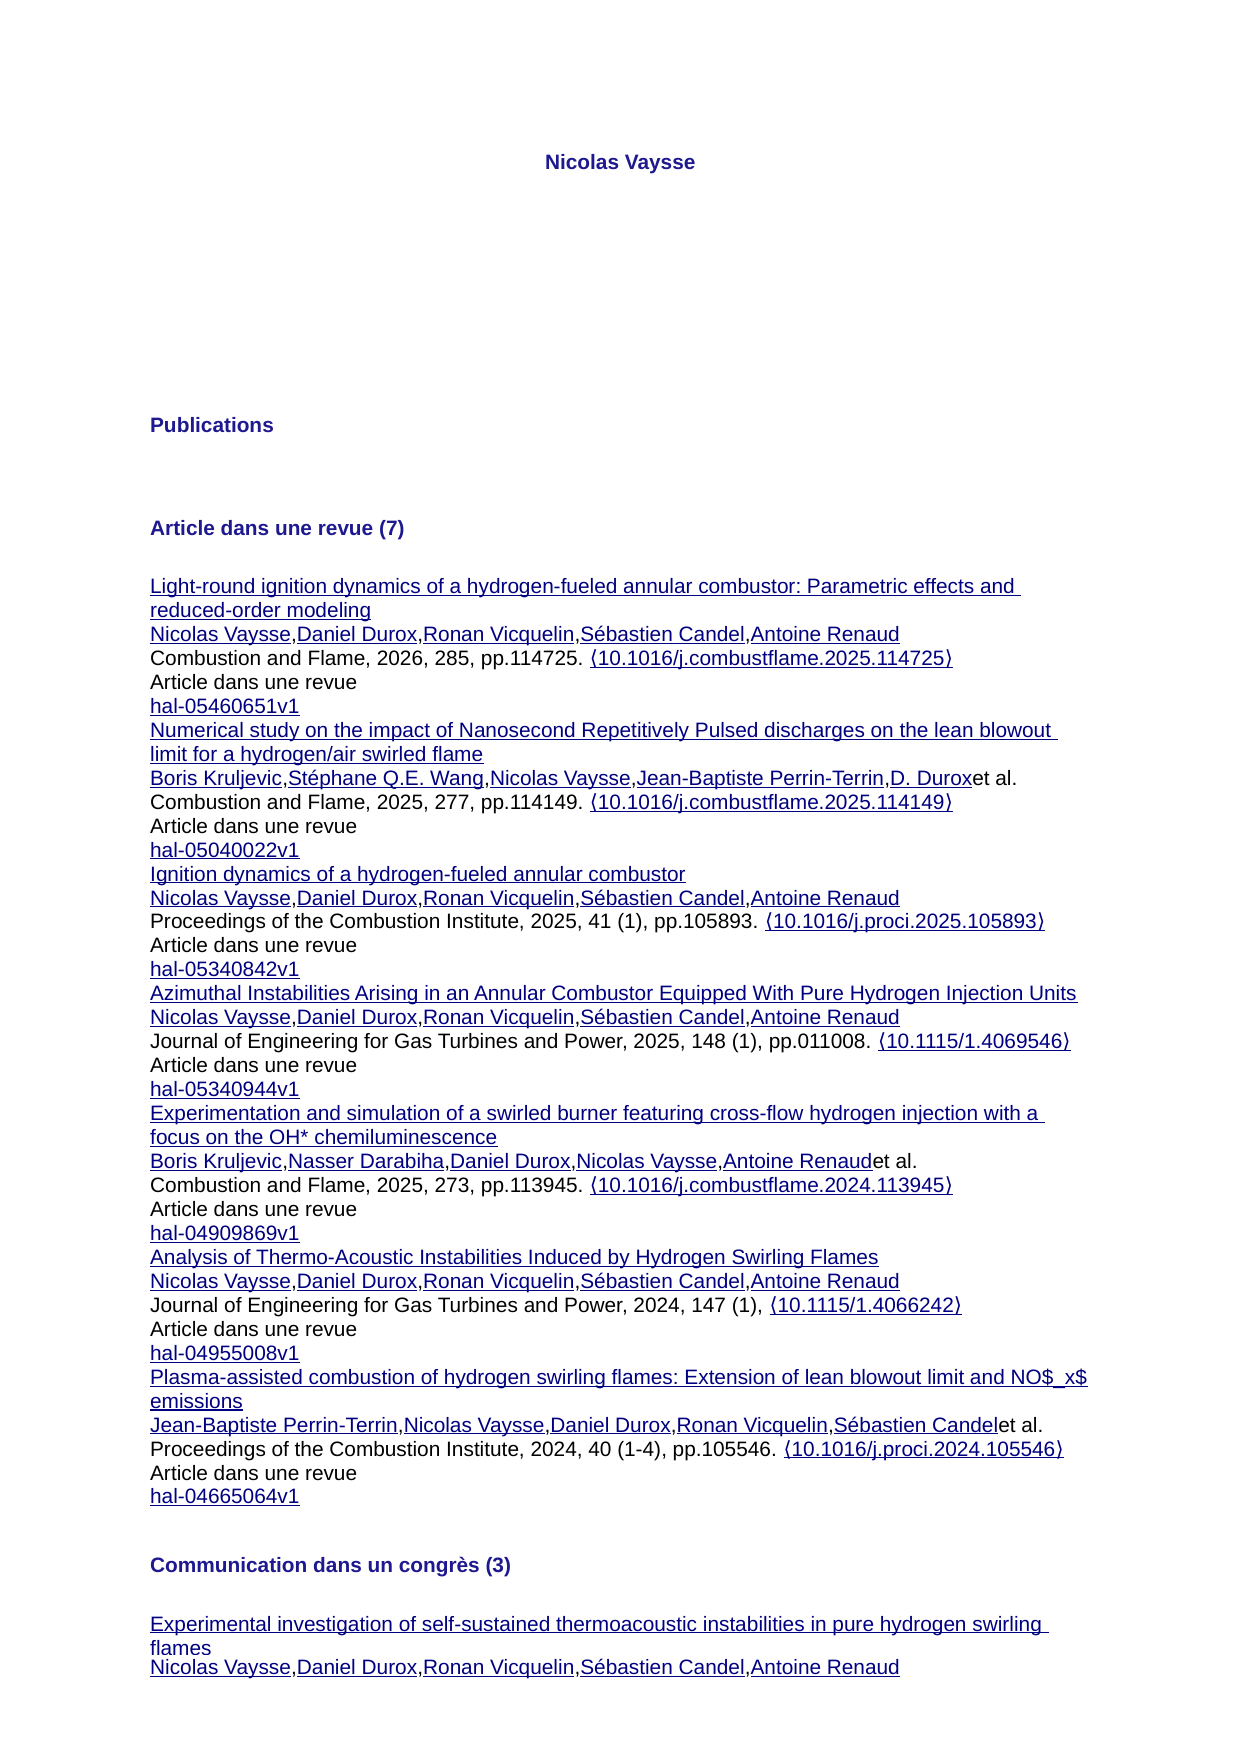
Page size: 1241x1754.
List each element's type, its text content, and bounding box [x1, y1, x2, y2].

table_cell Plasma-assisted combustion of hydrogen swirling flames: Extension of lean blowout limit and NO$_x$ emissions Jean-Baptiste Perrin-Terrin,Nicolas Vaysse,Daniel Durox,Ronan Vicquelin,Sébastien Candelet al. Proceedings of the Combustion Institute, 2024, 40 (1-4), pp.105546. ⟨10.1016/j.proci.2024.105546⟩ Article dans une revue hal-04665064v1 [150, 1365, 1090, 1508]
subtitle Communication dans un congrès (3) [150, 1553, 1090, 1577]
table_header Light-round ignition dynamics of a hydrogen-fueled annular combustor: Parametric effects and reduced-order modeling Nicolas Vaysse,Daniel Durox,Ronan Vicquelin,Sébastien Candel,Antoine Renaud Combustion and Flame, 2026, 285, pp.114725. ⟨10.1016/j.combustflame.2025.114725⟩ Article dans une revue hal-05460651v1 [150, 574, 1090, 718]
table_cell Ignition dynamics of a hydrogen-fueled annular combustor Nicolas Vaysse,Daniel Durox,Ronan Vicquelin,Sébastien Candel,Antoine Renaud Proceedings of the Combustion Institute, 2025, 41 (1), pp.105893. ⟨10.1016/j.proci.2025.105893⟩ Article dans une revue hal-05340842v1 [150, 861, 1090, 981]
subtitle Article dans une revue (7) [150, 516, 1090, 539]
subtitle Publications [150, 412, 1090, 436]
table_cell Analysis of Thermo-Acoustic Instabilities Induced by Hydrogen Swirling Flames Nicolas Vaysse,Daniel Durox,Ronan Vicquelin,Sébastien Candel,Antoine Renaud Journal of Engineering for Gas Turbines and Power, 2024, 147 (1), ⟨10.1115/1.4066242⟩ Article dans une revue hal-04955008v1 [150, 1245, 1090, 1364]
table_header Experimental investigation of self-sustained thermoacoustic instabilities in pure hydrogen swirling flames Nicolas Vaysse,Daniel Durox,Ronan Vicquelin,Sébastien Candel,Antoine Renaud [150, 1611, 1090, 1679]
table_cell Experimentation and simulation of a swirled burner featuring cross-flow hydrogen injection with a focus on the OH* chemiluminescence Boris Kruljevic,Nasser Darabiha,Daniel Durox,Nicolas Vaysse,Antoine Renaudet al. Combustion and Flame, 2025, 273, pp.113945. ⟨10.1016/j.combustflame.2024.113945⟩ Article dans une revue hal-04909869v1 [150, 1101, 1090, 1245]
subtitle Nicolas Vaysse [150, 150, 1090, 174]
table_cell Numerical study on the impact of Nanosecond Repetitively Pulsed discharges on the lean blowout limit for a hydrogen/air swirled flame Boris Kruljevic,Stéphane Q.E. Wang,Nicolas Vaysse,Jean-Baptiste Perrin-Terrin,D. Duroxet al. Combustion and Flame, 2025, 277, pp.114149. ⟨10.1016/j.combustflame.2025.114149⟩ Article dans une revue hal-05040022v1 [150, 718, 1090, 861]
table_cell Azimuthal Instabilities Arising in an Annular Combustor Equipped With Pure Hydrogen Injection Units Nicolas Vaysse,Daniel Durox,Ronan Vicquelin,Sébastien Candel,Antoine Renaud Journal of Engineering for Gas Turbines and Power, 2025, 148 (1), pp.011008. ⟨10.1115/1.4069546⟩ Article dans une revue hal-05340944v1 [150, 981, 1090, 1101]
